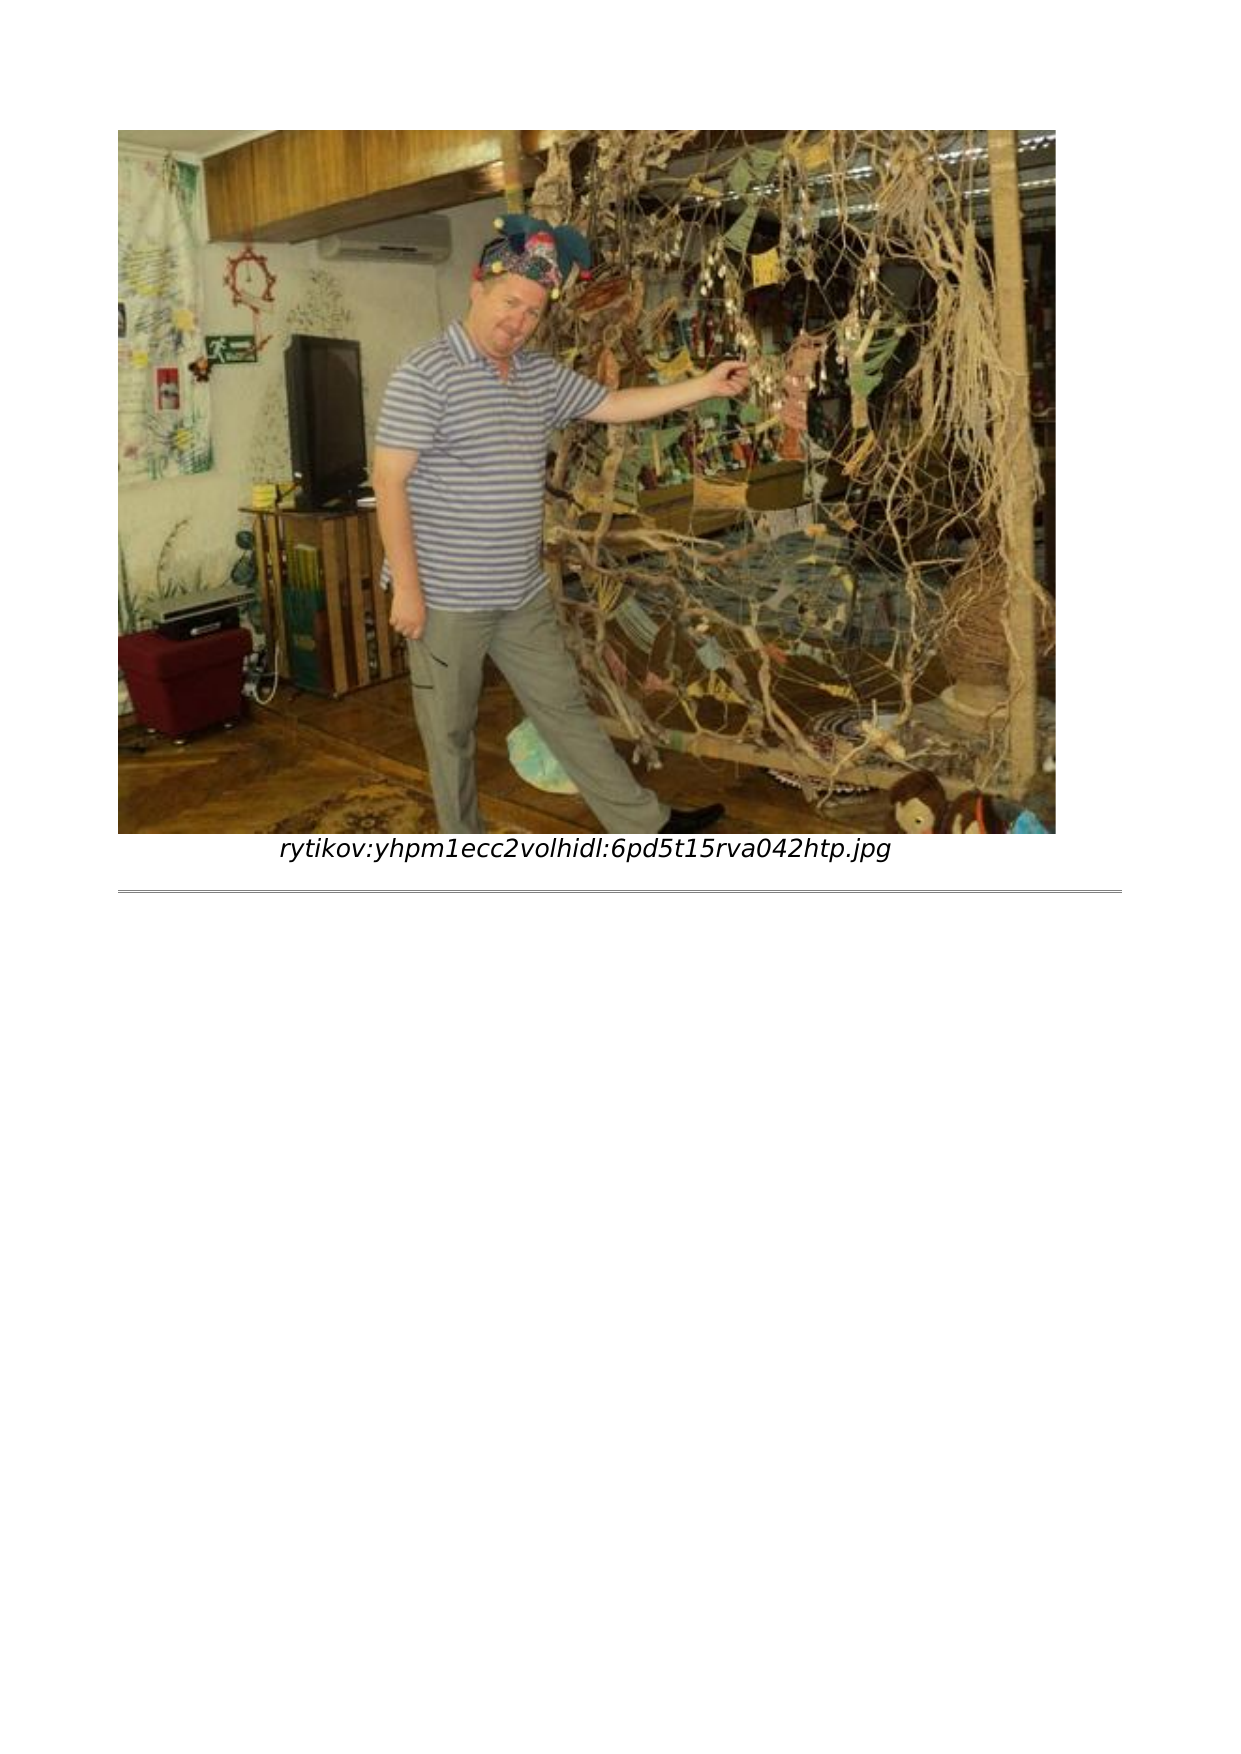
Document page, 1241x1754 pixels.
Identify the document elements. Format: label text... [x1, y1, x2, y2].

text rytikov:yhpm1ecc2volhidl:6pd5t15rva042htp.jpg [118, 834, 1056, 863]
picture [118, 130, 1056, 834]
